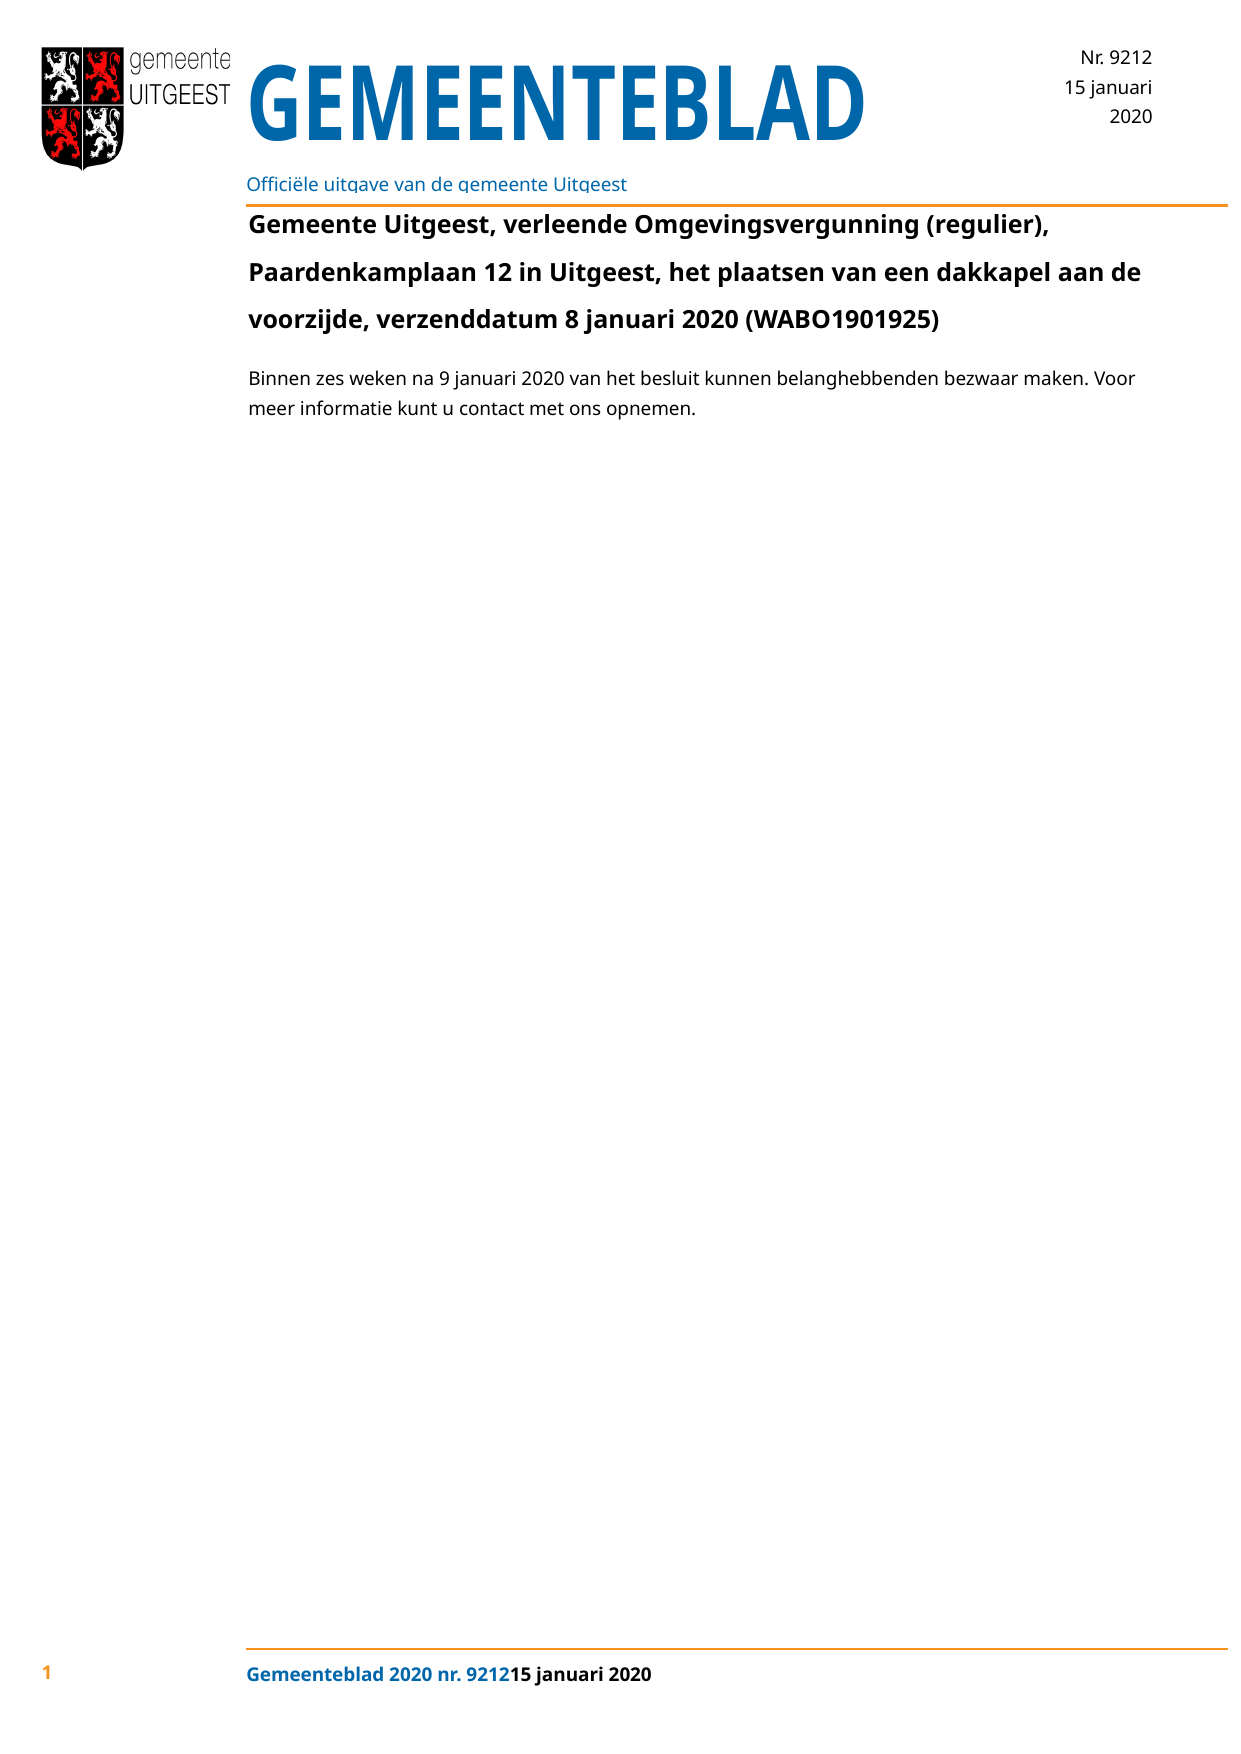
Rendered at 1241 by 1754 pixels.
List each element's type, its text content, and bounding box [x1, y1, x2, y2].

text Binnen zes weken na 9 januari 2020 van het besluit kunnen belanghebbenden bezwaar maken. Voor meer informatie kunt u contact met ons opnemen. [248, 366, 1152, 421]
picture [41, 47, 231, 172]
text Gemeente Uitgeest, verleende Omgevingsvergunning (regulier), Paardenkamplaan 12 in Uitgeest, het plaatsen van een dakkapel aan de voorzijde, verzenddatum 8 januari 2020 (WABO1901925) [248, 207, 1152, 336]
